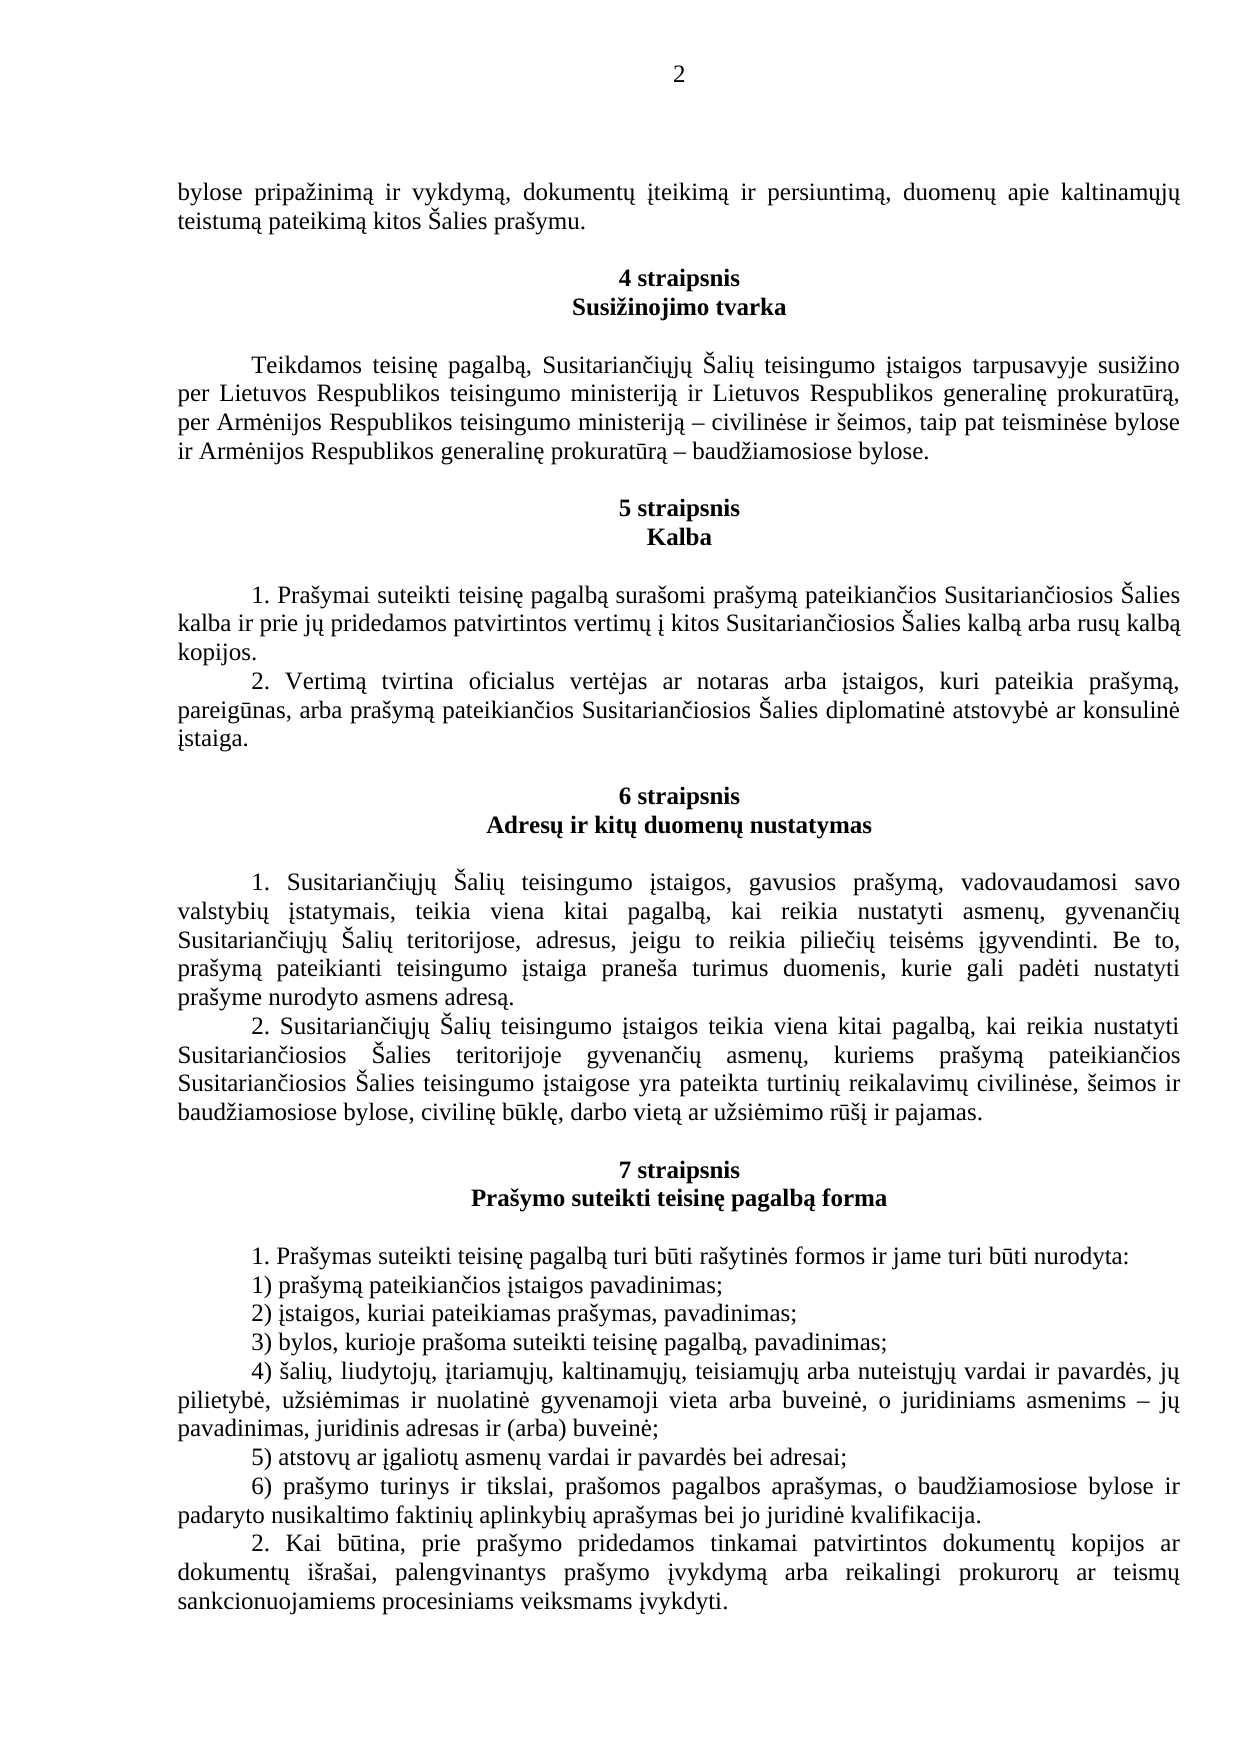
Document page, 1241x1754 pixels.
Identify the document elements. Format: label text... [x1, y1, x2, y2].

text bylose pripažinimą ir vykdymą, dokumentų įteikimą ir persiuntimą, duomenų apie kaltinamųjų teistumą pateikimą kitos Šalies prašymu. [177, 177, 1181, 235]
text 2. Vertimą tvirtina oficialus vertėjas ar notaras arba įstaigos, kuri pateikia prašymą, pareigūnas, arba prašymą pateikiančios Susitariančiosios Šalies diplomatinė atstovybė ar konsulinė įstaiga. [177, 666, 1181, 752]
text Kalba [177, 522, 1181, 551]
text 2) įstaigos, kuriai pateikiamas prašymas, pavadinimas; [177, 1298, 1181, 1327]
text 4 straipsnis [177, 263, 1181, 292]
text 1. Prašymai suteikti teisinę pagalbą surašomi prašymą pateikiančios Susitariančiosios Šalies kalba ir prie jų pridedamos patvirtintos vertimų į kitos Susitariančiosios Šalies kalbą arba rusų kalbą kopijos. [177, 580, 1181, 666]
text 6 straipsnis [177, 781, 1181, 810]
text 1) prašymą pateikiančios įstaigos pavadinimas; [177, 1270, 1181, 1298]
text 6) prašymo turinys ir tikslai, prašomos pagalbos aprašymas, o baudžiamosiose bylose ir padaryto nusikaltimo faktinių aplinkybių aprašymas bei jo juridinė kvalifikacija. [177, 1471, 1181, 1528]
text Prašymo suteikti teisinę pagalbą forma [177, 1183, 1181, 1212]
text 2. Susitariančiųjų Šalių teisingumo įstaigos teikia viena kitai pagalbą, kai reikia nustatyti Susitariančiosios Šalies teritorijoje gyvenančių asmenų, kuriems prašymą pateikiančios Susitariančiosios Šalies teisingumo įstaigose yra pateikta turtinių reikalavimų civilinėse, šeimos ir baudžiamosiose bylose, civilinę būklę, darbo vietą ar užsiėmimo rūšį ir pajamas. [177, 1011, 1181, 1126]
text 1. Prašymas suteikti teisinę pagalbą turi būti rašytinės formos ir jame turi būti nurodyta: [177, 1241, 1181, 1270]
text 2. Kai būtina, prie prašymo pridedamos tinkamai patvirtintos dokumentų kopijos ar dokumentų išrašai, palengvinantys prašymo įvykdymą arba reikalingi prokurorų ar teismų sankcionuojamiems procesiniams veiksmams įvykdyti. [177, 1528, 1181, 1615]
text 3) bylos, kurioje prašoma suteikti teisinę pagalbą, pavadinimas; [177, 1327, 1181, 1356]
text 5 straipsnis [177, 493, 1181, 522]
text Teikdamos teisinę pagalbą, Susitariančiųjų Šalių teisingumo įstaigos tarpusavyje susižino per Lietuvos Respublikos teisingumo ministeriją ir Lietuvos Respublikos generalinę prokuratūrą, per Armėnijos Respublikos teisingumo ministeriją – civilinėse ir šeimos, taip pat teisminėse bylose ir Armėnijos Respublikos generalinę prokuratūrą – baudžiamosiose bylose. [177, 350, 1181, 465]
text Adresų ir kitų duomenų nustatymas [177, 810, 1181, 838]
text Susižinojimo tvarka [177, 292, 1181, 321]
text 5) atstovų ar įgaliotų asmenų vardai ir pavardės bei adresai; [177, 1442, 1181, 1471]
text 4) šalių, liudytojų, įtariamųjų, kaltinamųjų, teisiamųjų arba nuteistųjų vardai ir pavardės, jų pilietybė, užsiėmimas ir nuolatinė gyvenamoji vieta arba buveinė, o juridiniams asmenims – jų pavadinimas, juridinis adresas ir (arba) buveinė; [177, 1356, 1181, 1442]
text 1. Susitariančiųjų Šalių teisingumo įstaigos, gavusios prašymą, vadovaudamosi savo valstybių įstatymais, teikia viena kitai pagalbą, kai reikia nustatyti asmenų, gyvenančių Susitariančiųjų Šalių teritorijose, adresus, jeigu to reikia piliečių teisėms įgyvendinti. Be to, prašymą pateikianti teisingumo įstaiga praneša turimus duomenis, kurie gali padėti nustatyti prašyme nurodyto asmens adresą. [177, 867, 1181, 1011]
text 7 straipsnis [177, 1155, 1181, 1183]
